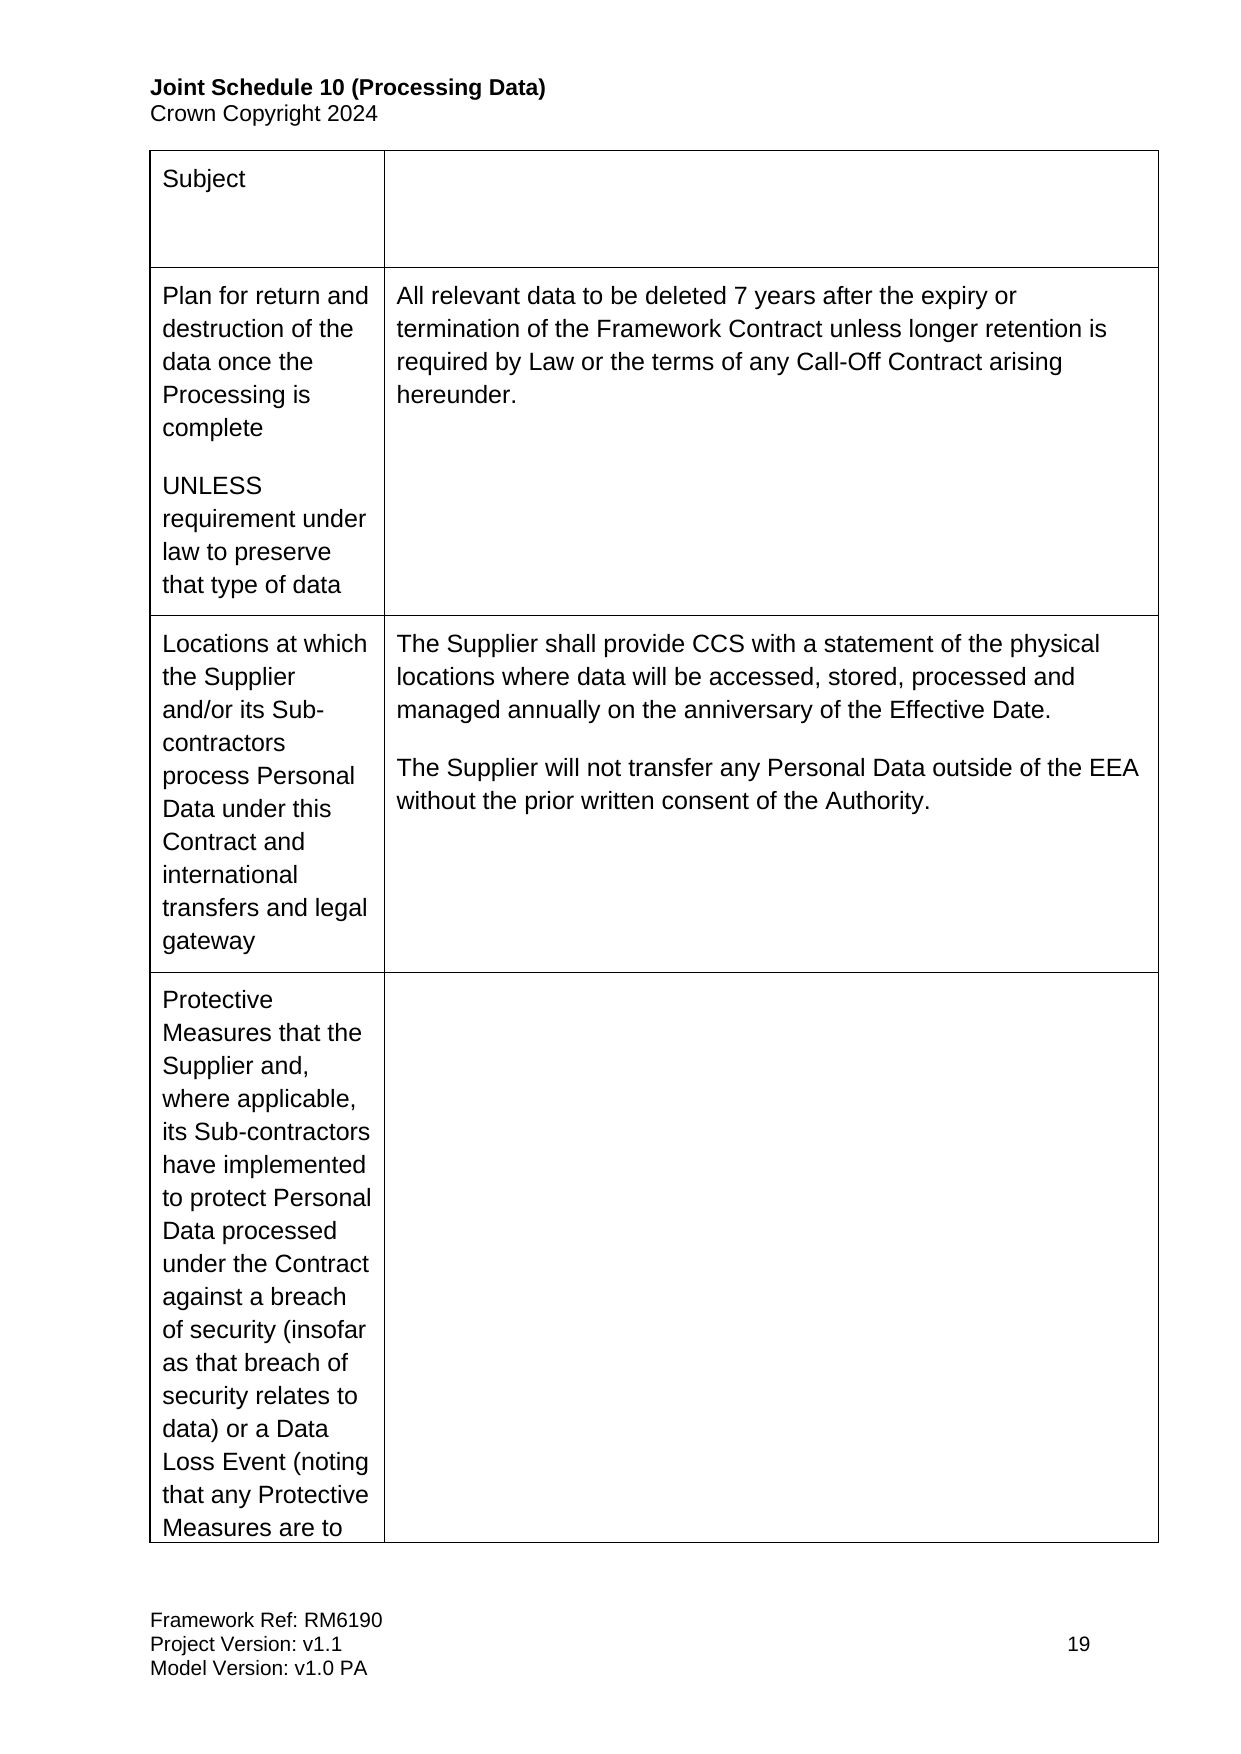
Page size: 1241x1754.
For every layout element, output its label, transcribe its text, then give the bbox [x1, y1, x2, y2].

table_cell Plan for return and destruction of the data once the Processing is complete UNLESS requirement under law to preserve that type of data [151, 268, 384, 615]
table_cell All relevant data to be deleted 7 years after the expiry or termination of the Framework Contract unless longer retention is required by Law or the terms of any Call-Off Contract arising hereunder. [385, 268, 1158, 615]
table_cell [385, 151, 1158, 267]
table_cell The Supplier shall provide CCS with a statement of the physical locations where data will be accessed, stored, processed and managed annually on the anniversary of the Effective Date. The Supplier will not transfer any Personal Data outside of the EEA without the prior written consent of the Authority. [385, 616, 1158, 972]
table_cell [385, 973, 1158, 1542]
table_cell Subject [151, 151, 384, 267]
table_cell Locations at which the Supplier and/or its Sub-contractors process Personal Data under this Contract and international transfers and legal gateway [151, 616, 384, 972]
table_cell Protective Measures that the Supplier and, where applicable, its Sub-contractors have implemented to protect Personal Data processed under the Contract against a breach of security (insofar as that breach of security relates to data) or a Data Loss Event (noting that any Protective Measures are to [151, 973, 384, 1542]
